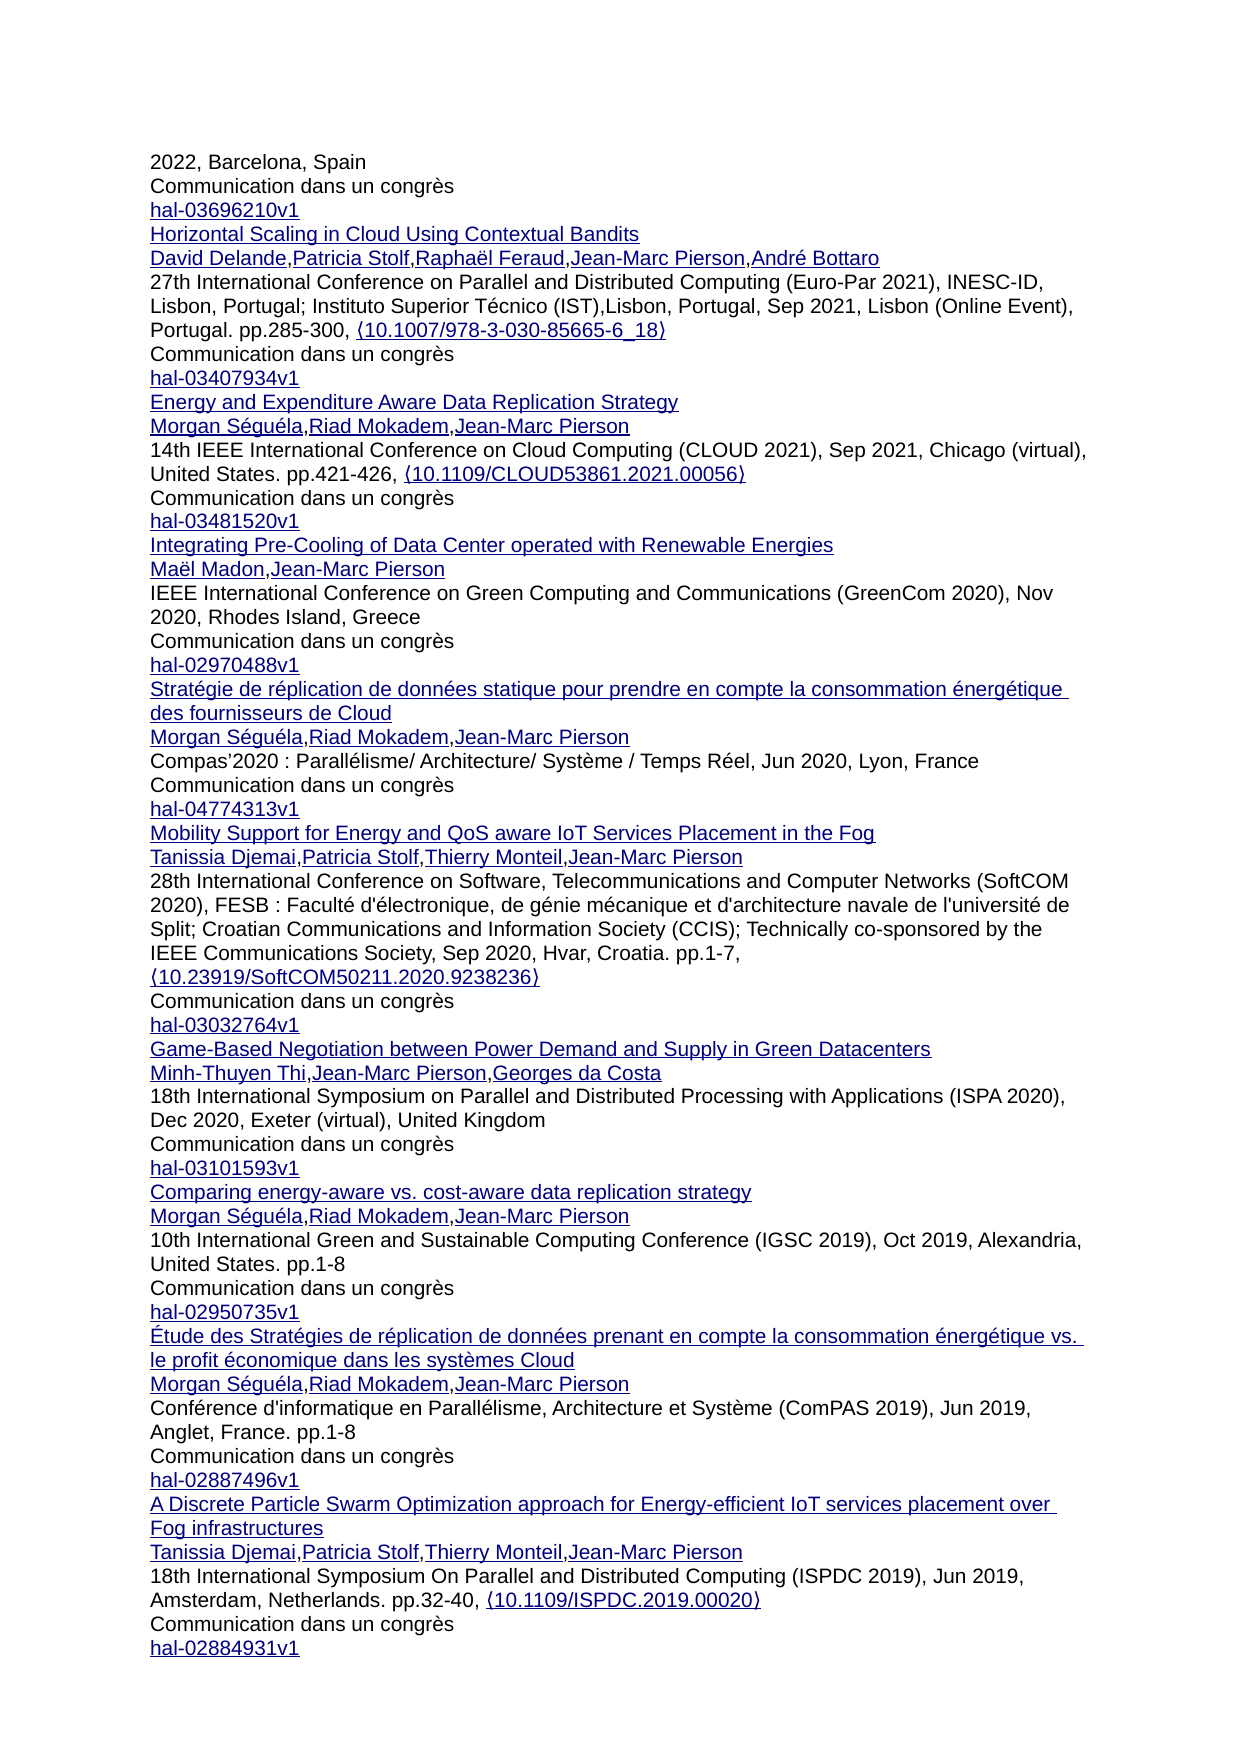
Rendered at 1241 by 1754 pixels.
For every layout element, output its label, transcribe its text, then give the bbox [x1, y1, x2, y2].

table_cell Integrating Pre-Cooling of Data Center operated with Renewable Energies Maël Madon,Jean-Marc Pierson IEEE International Conference on Green Computing and Communications (GreenCom 2020), Nov 2020, Rhodes Island, Greece Communication dans un congrès hal-02970488v1 [150, 533, 1090, 677]
table_cell A Discrete Particle Swarm Optimization approach for Energy-efficient IoT services placement over Fog infrastructures Tanissia Djemai,Patricia Stolf,Thierry Monteil,Jean-Marc Pierson 18th International Symposium On Parallel and Distributed Computing (ISPDC 2019), Jun 2019, Amsterdam, Netherlands. pp.32-40, ⟨10.1109/ISPDC.2019.00020⟩ Communication dans un congrès hal-02884931v1 [150, 1492, 1090, 1659]
table_cell Comparing energy-aware vs. cost-aware data replication strategy Morgan Séguéla,Riad Mokadem,Jean-Marc Pierson 10th International Green and Sustainable Computing Conference (IGSC 2019), Oct 2019, Alexandria, United States. pp.1-8 Communication dans un congrès hal-02950735v1 [150, 1180, 1090, 1324]
table_cell 2022, Barcelona, Spain Communication dans un congrès hal-03696210v1 [150, 150, 1090, 222]
table_cell Game-Based Negotiation between Power Demand and Supply in Green Datacenters Minh-Thuyen Thi,Jean-Marc Pierson,Georges da Costa 18th International Symposium on Parallel and Distributed Processing with Applications (ISPA 2020), Dec 2020, Exeter (virtual), United Kingdom Communication dans un congrès hal-03101593v1 [150, 1036, 1090, 1180]
table_cell Mobility Support for Energy and QoS aware IoT Services Placement in the Fog Tanissia Djemai,Patricia Stolf,Thierry Monteil,Jean-Marc Pierson 28th International Conference on Software, Telecommunications and Computer Networks (SoftCOM 2020), FESB : Faculté d'électronique, de génie mécanique et d'architecture navale de l'université de Split; Croatian Communications and Information Society (CCIS); Technically co-sponsored by the IEEE Communications Society, Sep 2020, Hvar, Croatia. pp.1-7, ⟨10.23919/SoftCOM50211.2020.9238236⟩ Communication dans un congrès hal-03032764v1 [150, 821, 1090, 1036]
table_cell Horizontal Scaling in Cloud Using Contextual Bandits David Delande,Patricia Stolf,Raphaël Feraud,Jean-Marc Pierson,André Bottaro 27th International Conference on Parallel and Distributed Computing (Euro-Par 2021), INESC-ID, Lisbon, Portugal; Instituto Superior Técnico (IST),Lisbon, Portugal, Sep 2021, Lisbon (Online Event), Portugal. pp.285-300, ⟨10.1007/978-3-030-85665-6_18⟩ Communication dans un congrès hal-03407934v1 [150, 222, 1090, 389]
table_cell Étude des Stratégies de réplication de données prenant en compte la consommation énergétique vs. le profit économique dans les systèmes Cloud Morgan Séguéla,Riad Mokadem,Jean-Marc Pierson Conférence d'informatique en Parallélisme, Architecture et Système (ComPAS 2019), Jun 2019, Anglet, France. pp.1-8 Communication dans un congrès hal-02887496v1 [150, 1324, 1090, 1492]
table_cell Stratégie de réplication de données statique pour prendre en compte la consommation énergétique des fournisseurs de Cloud Morgan Séguéla,Riad Mokadem,Jean-Marc Pierson Compas’2020 : Parallélisme/ Architecture/ Système / Temps Réel, Jun 2020, Lyon, France Communication dans un congrès hal-04774313v1 [150, 677, 1090, 821]
table_cell Energy and Expenditure Aware Data Replication Strategy Morgan Séguéla,Riad Mokadem,Jean-Marc Pierson 14th IEEE International Conference on Cloud Computing (CLOUD 2021), Sep 2021, Chicago (virtual), United States. pp.421-426, ⟨10.1109/CLOUD53861.2021.00056⟩ Communication dans un congrès hal-03481520v1 [150, 390, 1090, 533]
